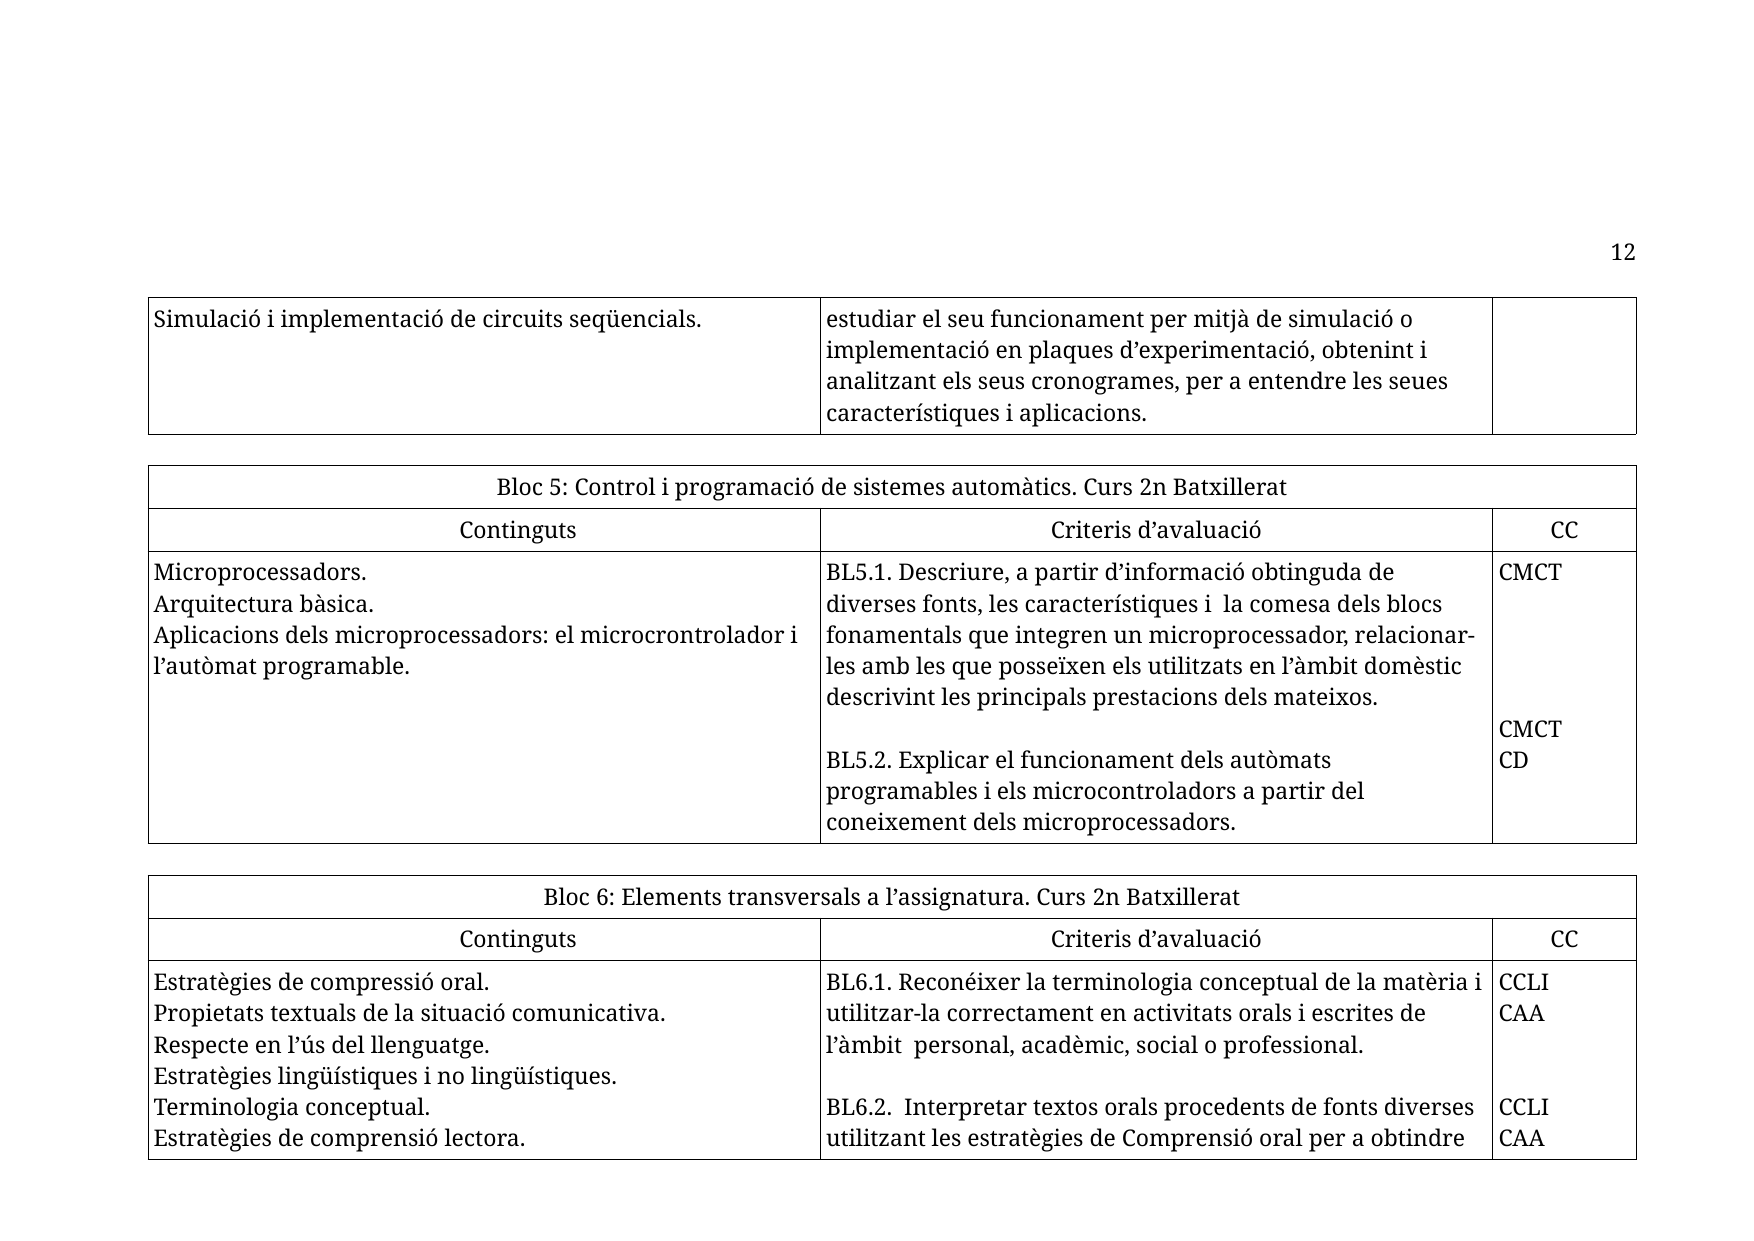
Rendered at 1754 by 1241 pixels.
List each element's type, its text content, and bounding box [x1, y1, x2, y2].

table_cell estudiar el seu funcionament per mitjà de simulació o implementació en plaques d’experimentació, obtenint i analitzant els seus cronogrames, per a entendre les seues característiques i aplicacions. [821, 298, 1492, 433]
table_header Bloc 6: Elements transversals a l’assignatura. Curs 2n Batxillerat [149, 876, 1636, 917]
table_cell CC [1493, 509, 1636, 551]
table_cell Continguts [149, 919, 820, 960]
table_header Bloc 5: Control i programació de sistemes automàtics. Curs 2n Batxillerat [149, 466, 1636, 508]
table_cell [1493, 298, 1636, 433]
table_cell Criteris d’avaluació [821, 919, 1492, 960]
table_cell Microprocessadors. Arquitectura bàsica. Aplicacions dels microprocessadors: el microcrontrolador i l’autòmat programable. [149, 552, 820, 843]
table_cell Criteris d’avaluació [821, 509, 1492, 551]
table_cell BL6.1. Reconéixer la terminologia conceptual de la matèria i utilitzar-la correctament en activitats orals i escrites de l’àmbit personal, acadèmic, social o professional. BL6.2. Interpretar textos orals procedents de fonts diverses utilitzant les estratègies de Comprensió oral per a obtindre [821, 961, 1492, 1159]
table_cell Simulació i implementació de circuits seqüencials. [149, 298, 820, 433]
table_cell CC [1493, 919, 1636, 960]
table_cell CCLI CAA CCLI CAA [1493, 961, 1636, 1159]
table_cell Continguts [149, 509, 820, 551]
table_cell Estratègies de compressió oral. Propietats textuals de la situació comunicativa. Respecte en l’ús del llenguatge. Estratègies lingüístiques i no lingüístiques. Terminologia conceptual. Estratègies de comprensió lectora. [149, 961, 820, 1159]
table_cell BL5.1. Descriure, a partir d’informació obtinguda de diverses fonts, les característiques i la comesa dels blocs fonamentals que integren un microprocessador, relacionar-les amb les que posseïxen els utilitzats en l’àmbit domèstic descrivint les principals prestacions dels mateixos. BL5.2. Explicar el funcionament dels autòmats programables i els microcontroladors a partir del coneixement dels microprocessadors. [821, 552, 1492, 843]
table_cell CMCT CMCT CD [1493, 552, 1636, 843]
